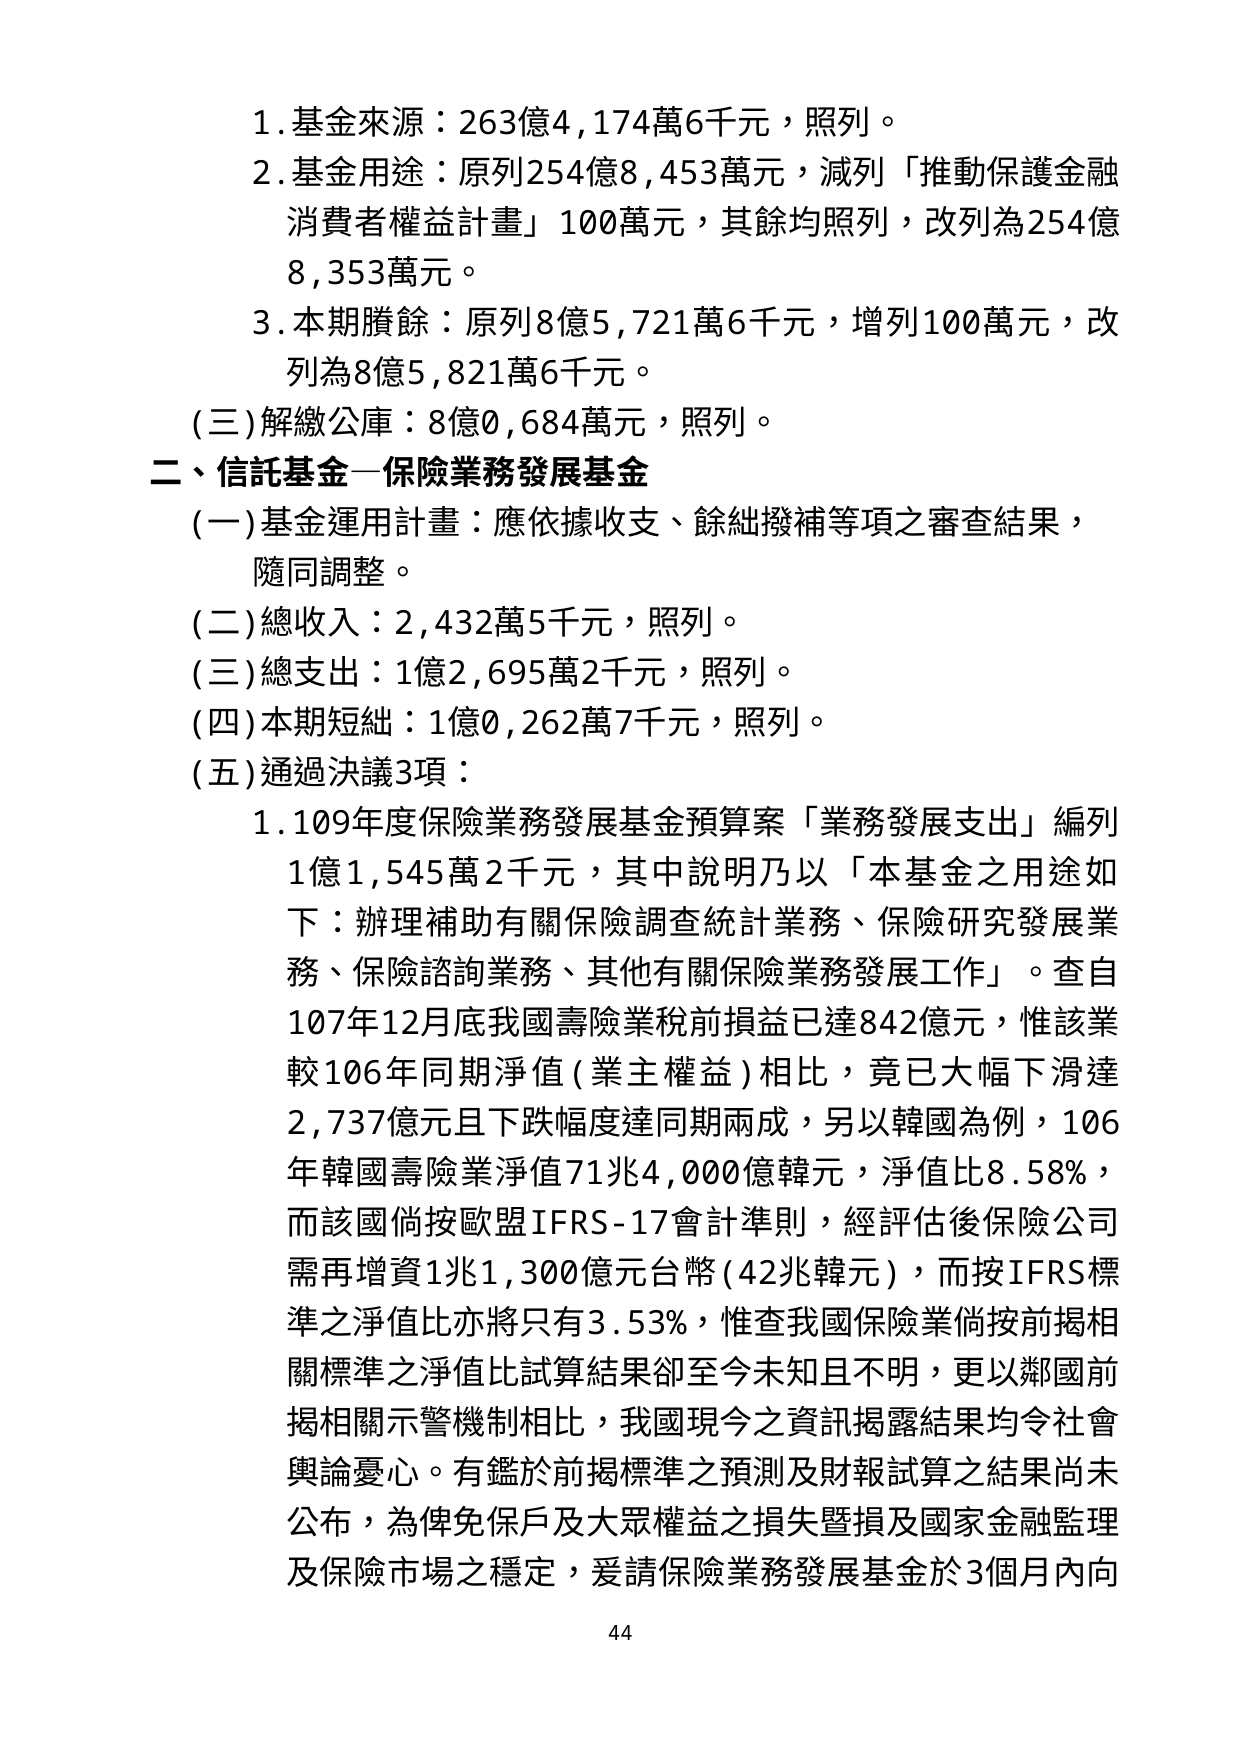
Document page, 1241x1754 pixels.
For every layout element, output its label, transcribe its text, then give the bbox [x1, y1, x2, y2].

text 2.基金用途：原列254億8,453萬元，減列「推動保護金融消費者權益計畫」100萬元，其餘均照列，改列為254億8,353萬元。 [251, 144, 1120, 294]
text (三)總支出：1億2,695萬2千元，照列。 [187, 644, 1120, 694]
text (二)總收入：2,432萬5千元，照列。 [187, 594, 1120, 644]
text 1.基金來源：263億4,174萬6千元，照列。 [251, 94, 1120, 144]
text (一)基金運用計畫：應依據收支、餘絀撥補等項之審查結果，隨同調整。 [187, 494, 1120, 594]
text (四)本期短絀：1億0,262萬7千元，照列。 [187, 694, 1120, 744]
text (五)通過決議3項： [187, 744, 1120, 794]
text 1.109年度保險業務發展基金預算案「業務發展支出」編列1億1,545萬2千元，其中說明乃以「本基金之用途如下：辦理補助有關保險調查統計業務、保險研究發展業務、保險諮詢業務、其他有關保險業務發展工作」。查自107年12月底我國壽險業稅前損益已達842億元，惟該業較106年同期淨值(業主權益)相比，竟已大幅下滑達2,737億元且下跌幅度達同期兩成，另以韓國為例，106年韓國壽險業淨值71兆4,000億韓元，淨值比8.58%，而該國倘按歐盟IFRS-17會計準則，經評估後保險公司需再增資1兆1,300億元台幣(42兆韓元)，而按IFRS標準之淨值比亦將只有3.53%，惟查我國保險業倘按前揭相關標準之淨值比試算結果卻至今未知且不明，更以鄰國前揭相關示警機制相比，我國現今之資訊揭露結果均令社會輿論憂心。有鑑於前揭標準之預測及財報試算之結果尚未公布，為俾免保戶及大眾權益之損失暨損及國家金融監理及保險市場之穩定，爰請保險業務發展基金於3個月內向 [251, 794, 1120, 1594]
text (三)解繳公庫：8億0,684萬元，照列。 [187, 394, 1120, 444]
text 二、信託基金—保險業務發展基金 [149, 444, 1120, 494]
text 3.本期賸餘：原列8億5,721萬6千元，增列100萬元，改列為8億5,821萬6千元。 [251, 294, 1120, 394]
